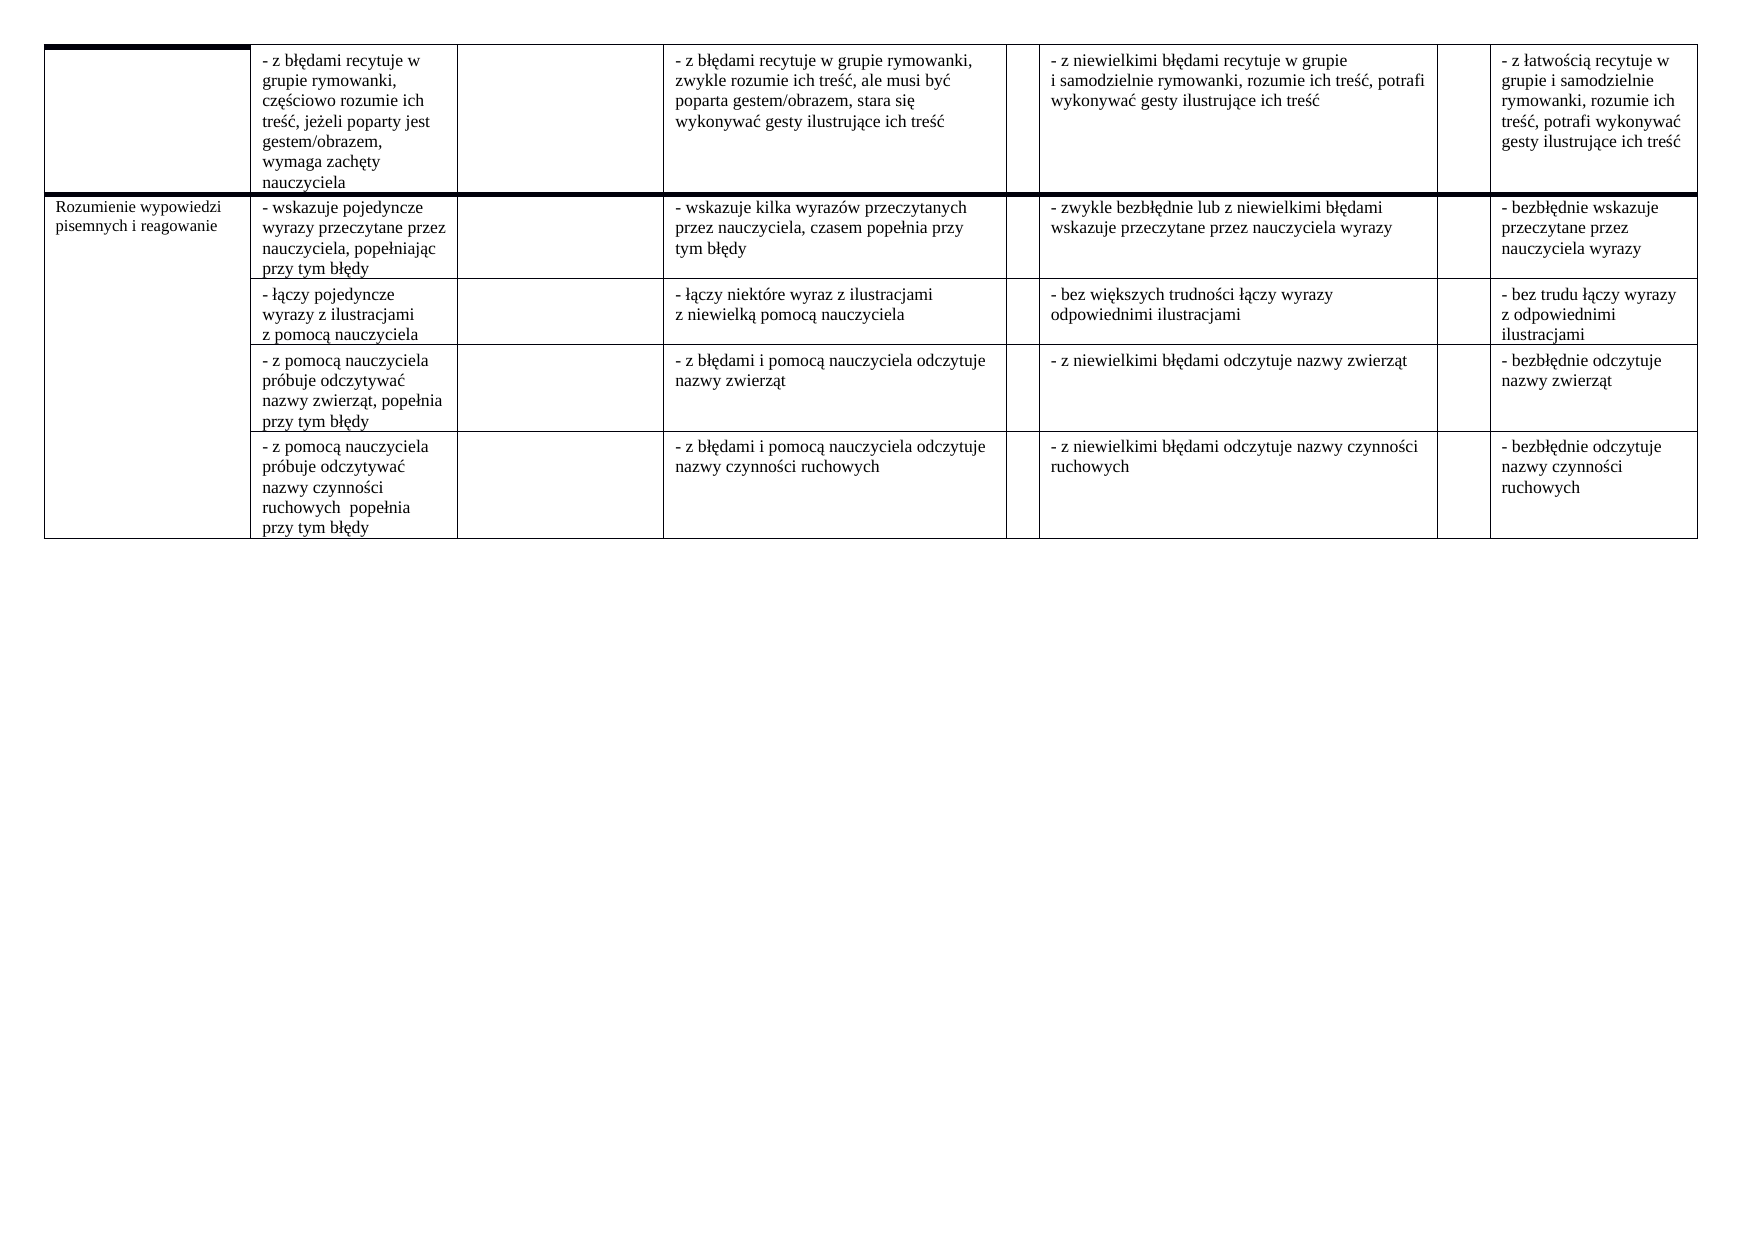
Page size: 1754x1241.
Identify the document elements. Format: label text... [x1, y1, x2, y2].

table_cell - łączy niektóre wyraz z ilustracjami z niewielką pomocą nauczyciela [664, 279, 1006, 344]
table_cell - z błędami recytuje w grupie rymowanki, częściowo rozumie ich treść, jeżeli poparty jest gestem/obrazem, wymaga zachęty nauczyciela [251, 45, 457, 192]
table_cell - bez większych trudności łączy wyrazy odpowiednimi ilustracjami [1040, 279, 1437, 344]
table_cell - z błędami i pomocą nauczyciela odczytuje nazwy czynności ruchowych [664, 432, 1006, 538]
table_cell - z błędami i pomocą nauczyciela odczytuje nazwy zwierząt [664, 345, 1006, 431]
table_cell [1007, 345, 1039, 431]
table_cell - wskazuje pojedyncze wyrazy przeczytane przez nauczyciela, popełniając przy tym błędy [251, 197, 457, 278]
table_cell - z pomocą nauczyciela próbuje odczytywać nazwy czynności ruchowych popełnia przy tym błędy [251, 432, 457, 538]
table_cell [458, 197, 663, 278]
table_cell - wskazuje kilka wyrazów przeczytanych przez nauczyciela, czasem popełnia przy tym błędy [664, 197, 1006, 278]
table_cell [458, 279, 663, 344]
table_cell - bezbłędnie odczytuje nazwy czynności ruchowych [1491, 432, 1697, 538]
table_cell [1438, 345, 1490, 431]
table_cell - bezbłędnie wskazuje przeczytane przez nauczyciela wyrazy [1491, 197, 1697, 278]
table_cell [458, 45, 663, 192]
table_cell - łączy pojedyncze wyrazy z ilustracjami z pomocą nauczyciela [251, 279, 457, 344]
table_cell [458, 345, 663, 431]
table_cell [1007, 279, 1039, 344]
table_cell [1438, 197, 1490, 278]
table_cell - z niewielkimi błędami odczytuje nazwy zwierząt [1040, 345, 1437, 431]
table_cell - bezbłędnie odczytuje nazwy zwierząt [1491, 345, 1697, 431]
table_cell - bez trudu łączy wyrazy z odpowiednimi ilustracjami [1491, 279, 1697, 344]
table_cell - z łatwością recytuje w grupie i samodzielnie rymowanki, rozumie ich treść, potrafi wykonywać gesty ilustrujące ich treść [1491, 45, 1697, 192]
table_cell - z błędami recytuje w grupie rymowanki, zwykle rozumie ich treść, ale musi być poparta gestem/obrazem, stara się wykonywać gesty ilustrujące ich treść [664, 45, 1006, 192]
table_cell [1438, 432, 1490, 538]
table_cell - zwykle bezbłędnie lub z niewielkimi błędami wskazuje przeczytane przez nauczyciela wyrazy [1040, 197, 1437, 278]
table_cell [1007, 197, 1039, 278]
table_cell [1007, 432, 1039, 538]
table_cell - z niewielkimi błędami recytuje w grupie i samodzielnie rymowanki, rozumie ich treść, potrafi wykonywać gesty ilustrujące ich treść [1040, 45, 1437, 192]
table_cell [1438, 279, 1490, 344]
table_cell Rozumienie wypowiedzi pisemnych i reagowanie [45, 197, 250, 538]
table_cell - z niewielkimi błędami odczytuje nazwy czynności ruchowych [1040, 432, 1437, 538]
table_cell [458, 432, 663, 538]
table_cell [1438, 45, 1490, 192]
table_cell - z pomocą nauczyciela próbuje odczytywać nazwy zwierząt, popełnia przy tym błędy [251, 345, 457, 431]
table_cell [1007, 45, 1039, 192]
table_cell [45, 50, 250, 192]
